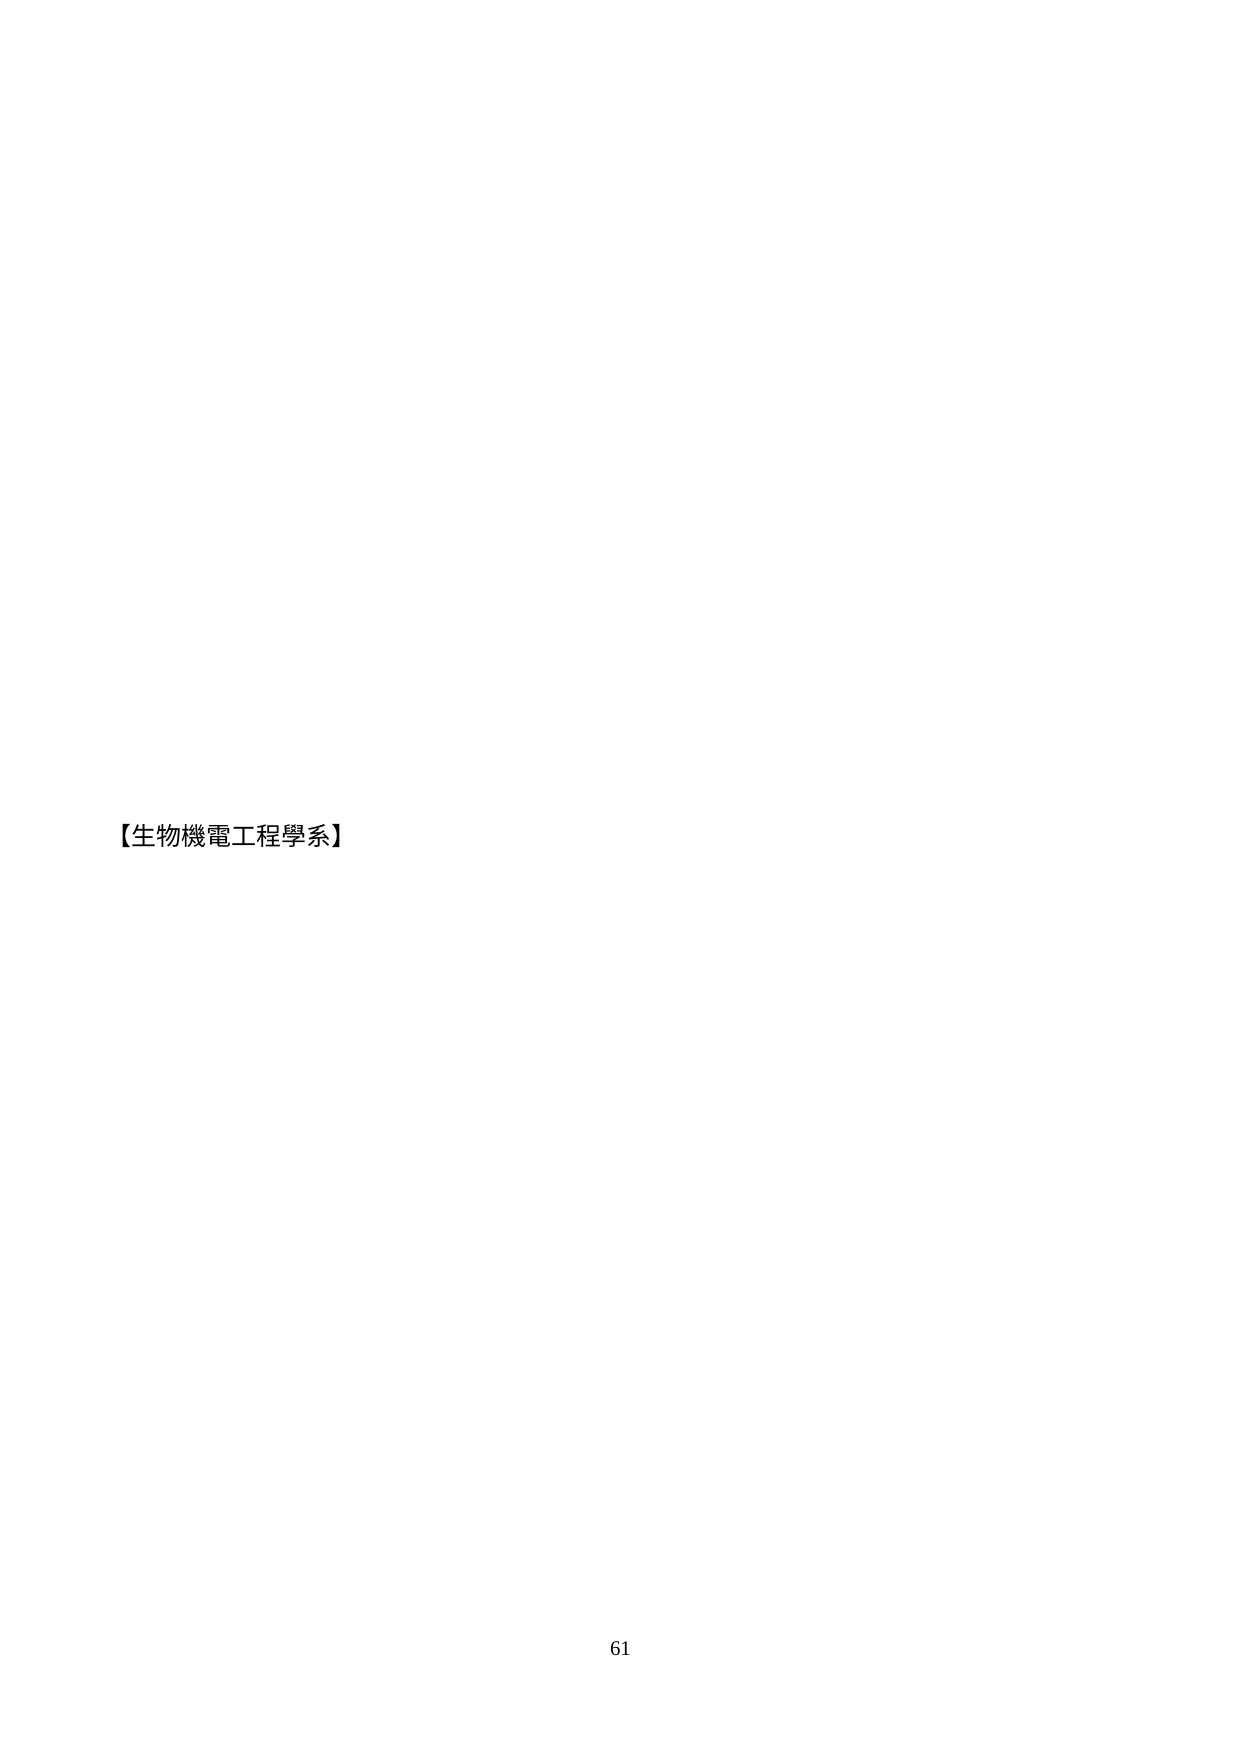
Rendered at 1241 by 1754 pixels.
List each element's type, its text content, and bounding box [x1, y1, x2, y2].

text 【生物機電工程學系】 [106, 816, 1122, 852]
